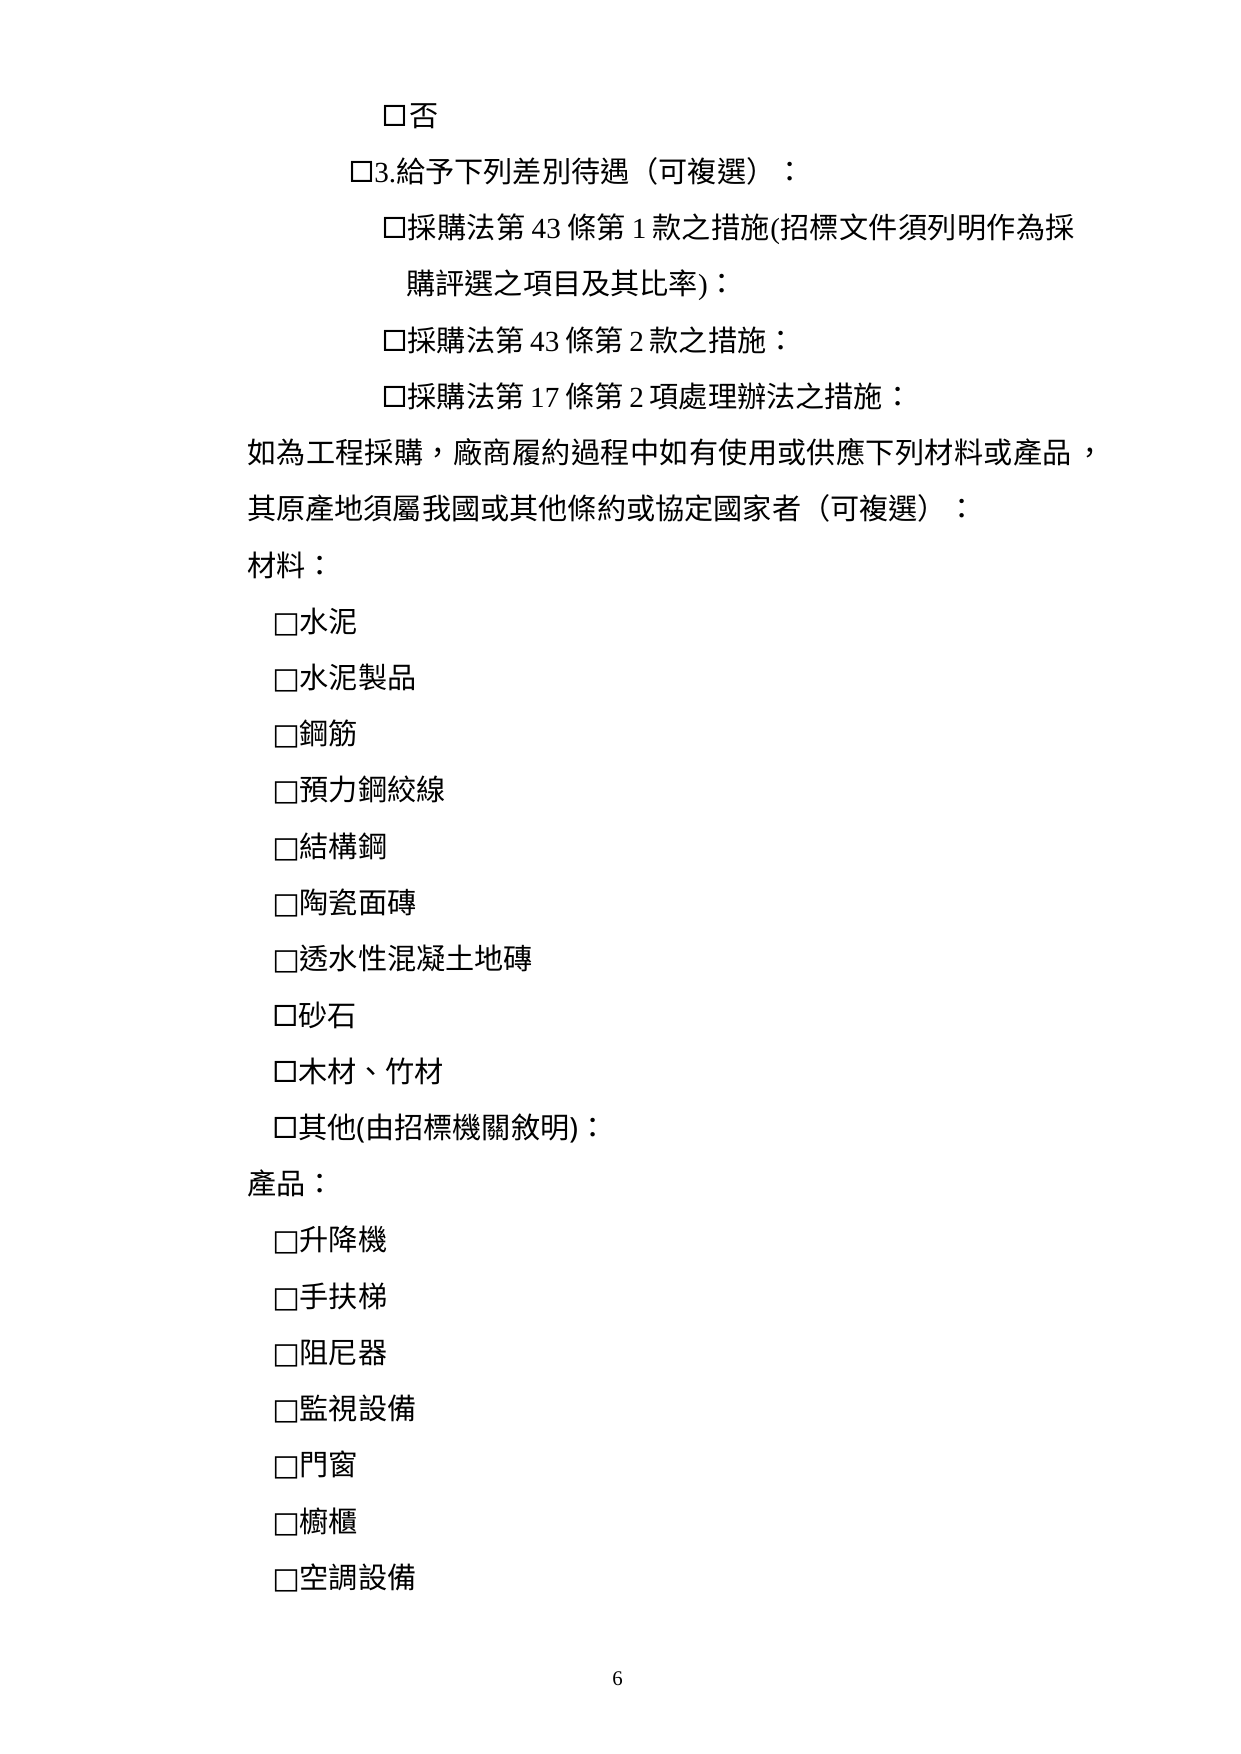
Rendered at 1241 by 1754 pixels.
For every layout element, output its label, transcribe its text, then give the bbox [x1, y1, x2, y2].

text □鋼筋 [272, 704, 1075, 760]
text 產品： [247, 1154, 1075, 1210]
text □透水性混凝土地磚 [272, 929, 1075, 985]
text □監視設備 [272, 1379, 1075, 1435]
text □空調設備 [272, 1548, 1075, 1604]
text □結構鋼 [272, 816, 1075, 873]
text 採購法第17條第2項處理辦法之措施： [381, 366, 1075, 423]
text □手扶梯 [272, 1266, 1075, 1323]
text 採購法第43條第2款之措施： [381, 310, 1075, 366]
text □陶瓷面磚 [272, 873, 1075, 929]
text 3.給予下列差別待遇（可複選）： [348, 141, 1075, 198]
text □預力鋼絞線 [272, 760, 1075, 816]
text 材料： [247, 535, 1075, 591]
text 木材、竹材 [272, 1041, 1075, 1098]
text 否 [381, 85, 1075, 141]
text □升降機 [272, 1210, 1075, 1266]
text 如為工程採購，廠商履約過程中如有使用或供應下列材料或產品，其原產地須屬我國或其他條約或協定國家者（可複選）： [247, 423, 1075, 535]
text 採購法第43條第1款之措施(招標文件須列明作為採購評選之項目及其比率)： [381, 198, 1075, 310]
text □門窗 [272, 1435, 1075, 1491]
text □阻尼器 [272, 1323, 1075, 1379]
text □櫥櫃 [272, 1491, 1075, 1548]
text 砂石 [272, 985, 1075, 1041]
text □水泥 [272, 591, 1075, 648]
text □水泥製品 [272, 648, 1075, 704]
text 其他(由招標機關敘明)： [272, 1098, 1075, 1154]
